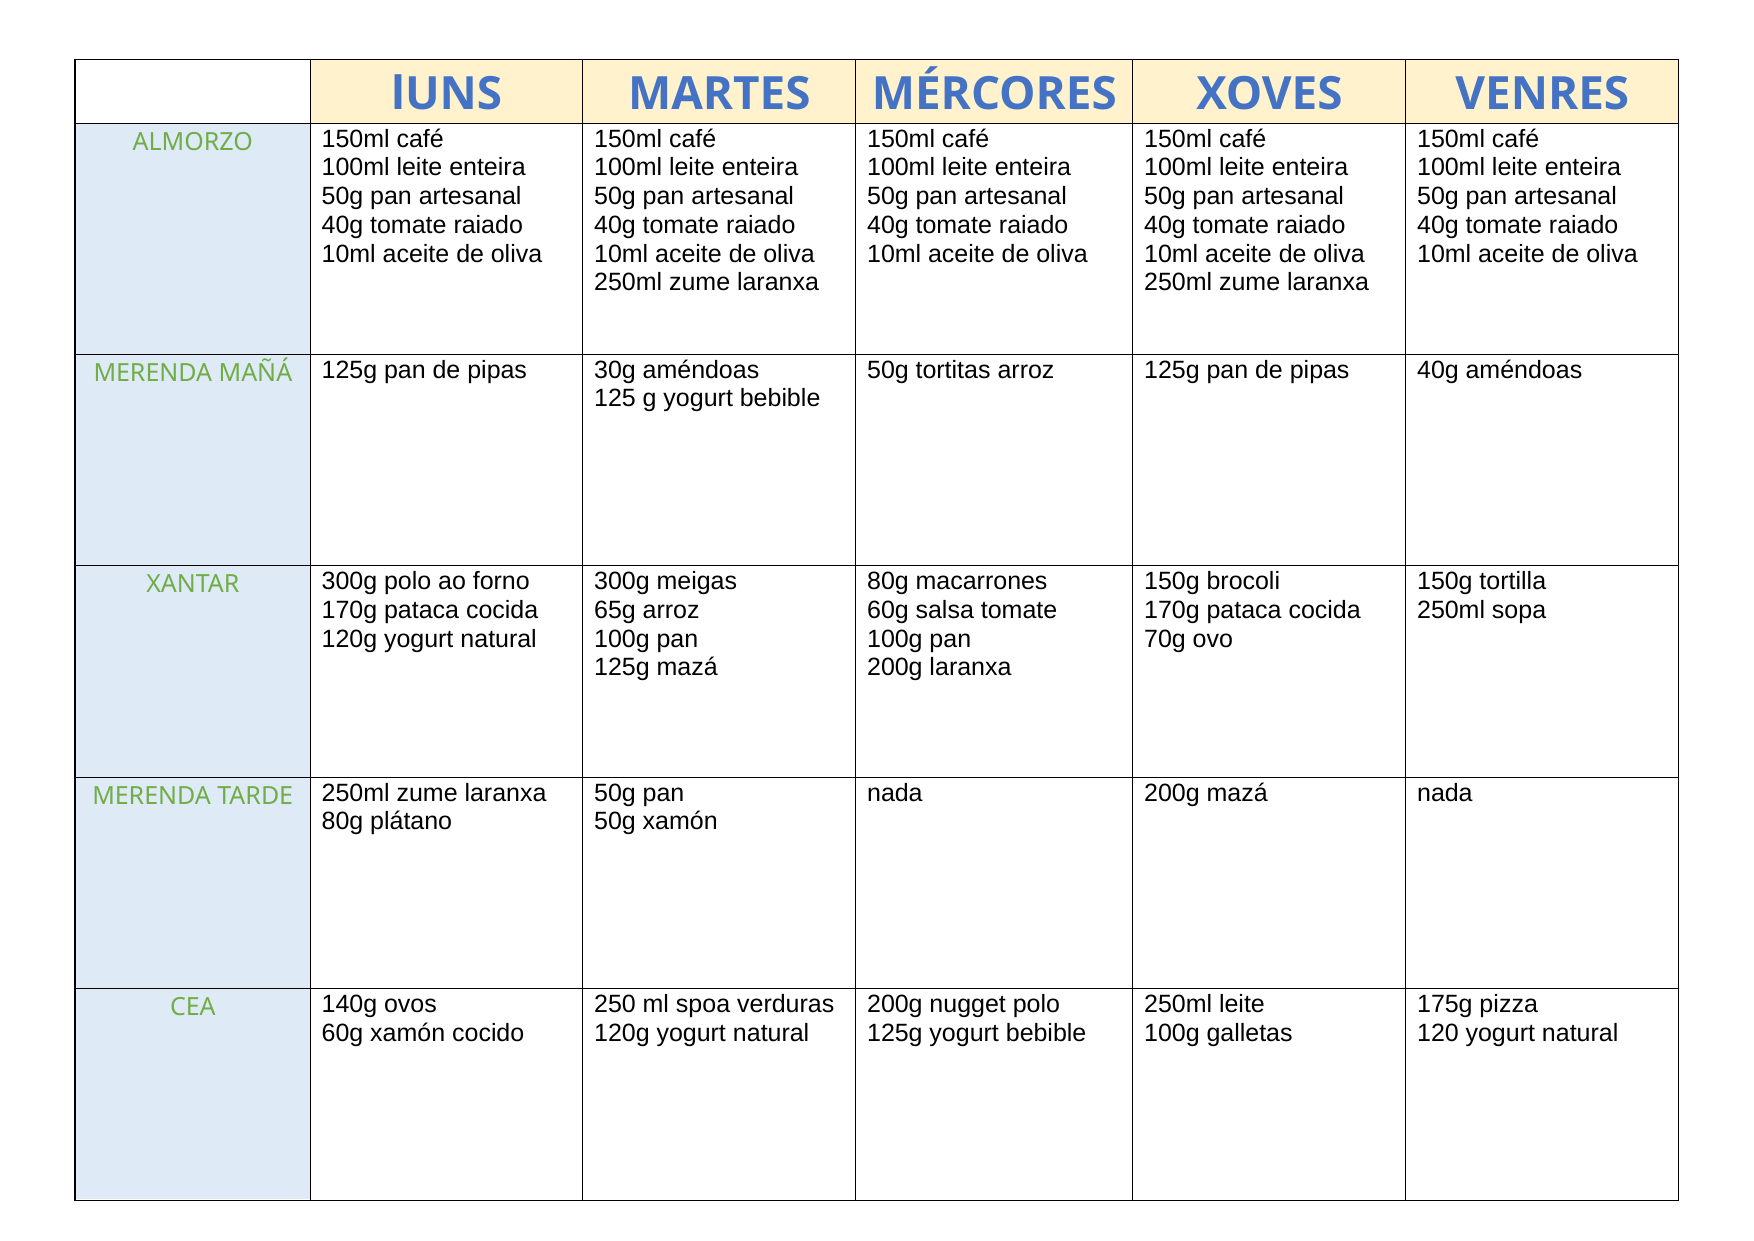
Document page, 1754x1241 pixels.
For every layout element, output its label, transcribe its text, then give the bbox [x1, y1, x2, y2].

table_header MARTES [583, 60, 855, 123]
table_cell 175g pizza 120 yogurt natural [1406, 989, 1678, 1199]
table_cell 200g mazá [1133, 778, 1405, 988]
table_cell 125g pan de pipas [311, 355, 582, 565]
table_cell 50g pan 50g xamón [583, 778, 855, 988]
table_cell ALMORZO [76, 124, 310, 354]
table_cell MERENDA TARDE [76, 778, 310, 988]
table_cell 140g ovos 60g xamón cocido [311, 989, 582, 1199]
table_header [76, 60, 310, 123]
table_cell 150ml café 100ml leite enteira 50g pan artesanal 40g tomate raiado 10ml aceite de oliva [311, 124, 582, 354]
table_cell 50g tortitas arroz [856, 355, 1132, 565]
table_cell 250 ml spoa verduras 120g yogurt natural [583, 989, 855, 1199]
table_header lUNS [311, 60, 582, 123]
table_header MÉRCORES [856, 60, 1132, 123]
table_cell 150ml café 100ml leite enteira 50g pan artesanal 40g tomate raiado 10ml aceite de oliva 250ml zume laranxa [1133, 124, 1405, 354]
table_cell XANTAR [76, 566, 310, 777]
table_cell 125g pan de pipas [1133, 355, 1405, 565]
table_cell 30g améndoas 125 g yogurt bebible [583, 355, 855, 565]
table_header VENRES [1406, 60, 1678, 123]
table_cell MERENDA MAÑÁ [76, 355, 310, 565]
table_cell 200g nugget polo 125g yogurt bebible [856, 989, 1132, 1199]
table_cell nada [856, 778, 1132, 988]
table_header XOVES [1133, 60, 1405, 123]
table_cell 250ml leite 100g galletas [1133, 989, 1405, 1199]
table_cell CEA [76, 989, 310, 1199]
table_cell 150ml café 100ml leite enteira 50g pan artesanal 40g tomate raiado 10ml aceite de oliva [1406, 124, 1678, 354]
table_cell 300g polo ao forno 170g pataca cocida 120g yogurt natural [311, 566, 582, 777]
table_cell 250ml zume laranxa 80g plátano [311, 778, 582, 988]
table_cell 150ml café 100ml leite enteira 50g pan artesanal 40g tomate raiado 10ml aceite de oliva 250ml zume laranxa [583, 124, 855, 354]
table_cell 150g tortilla 250ml sopa [1406, 566, 1678, 777]
table_cell 150g brocoli 170g pataca cocida 70g ovo [1133, 566, 1405, 777]
table_cell 150ml café 100ml leite enteira 50g pan artesanal 40g tomate raiado 10ml aceite de oliva [856, 124, 1132, 354]
table_cell 40g améndoas [1406, 355, 1678, 565]
table_cell 300g meigas 65g arroz 100g pan 125g mazá [583, 566, 855, 777]
table_cell 80g macarrones 60g salsa tomate 100g pan 200g laranxa [856, 566, 1132, 777]
table_cell nada [1406, 778, 1678, 988]
